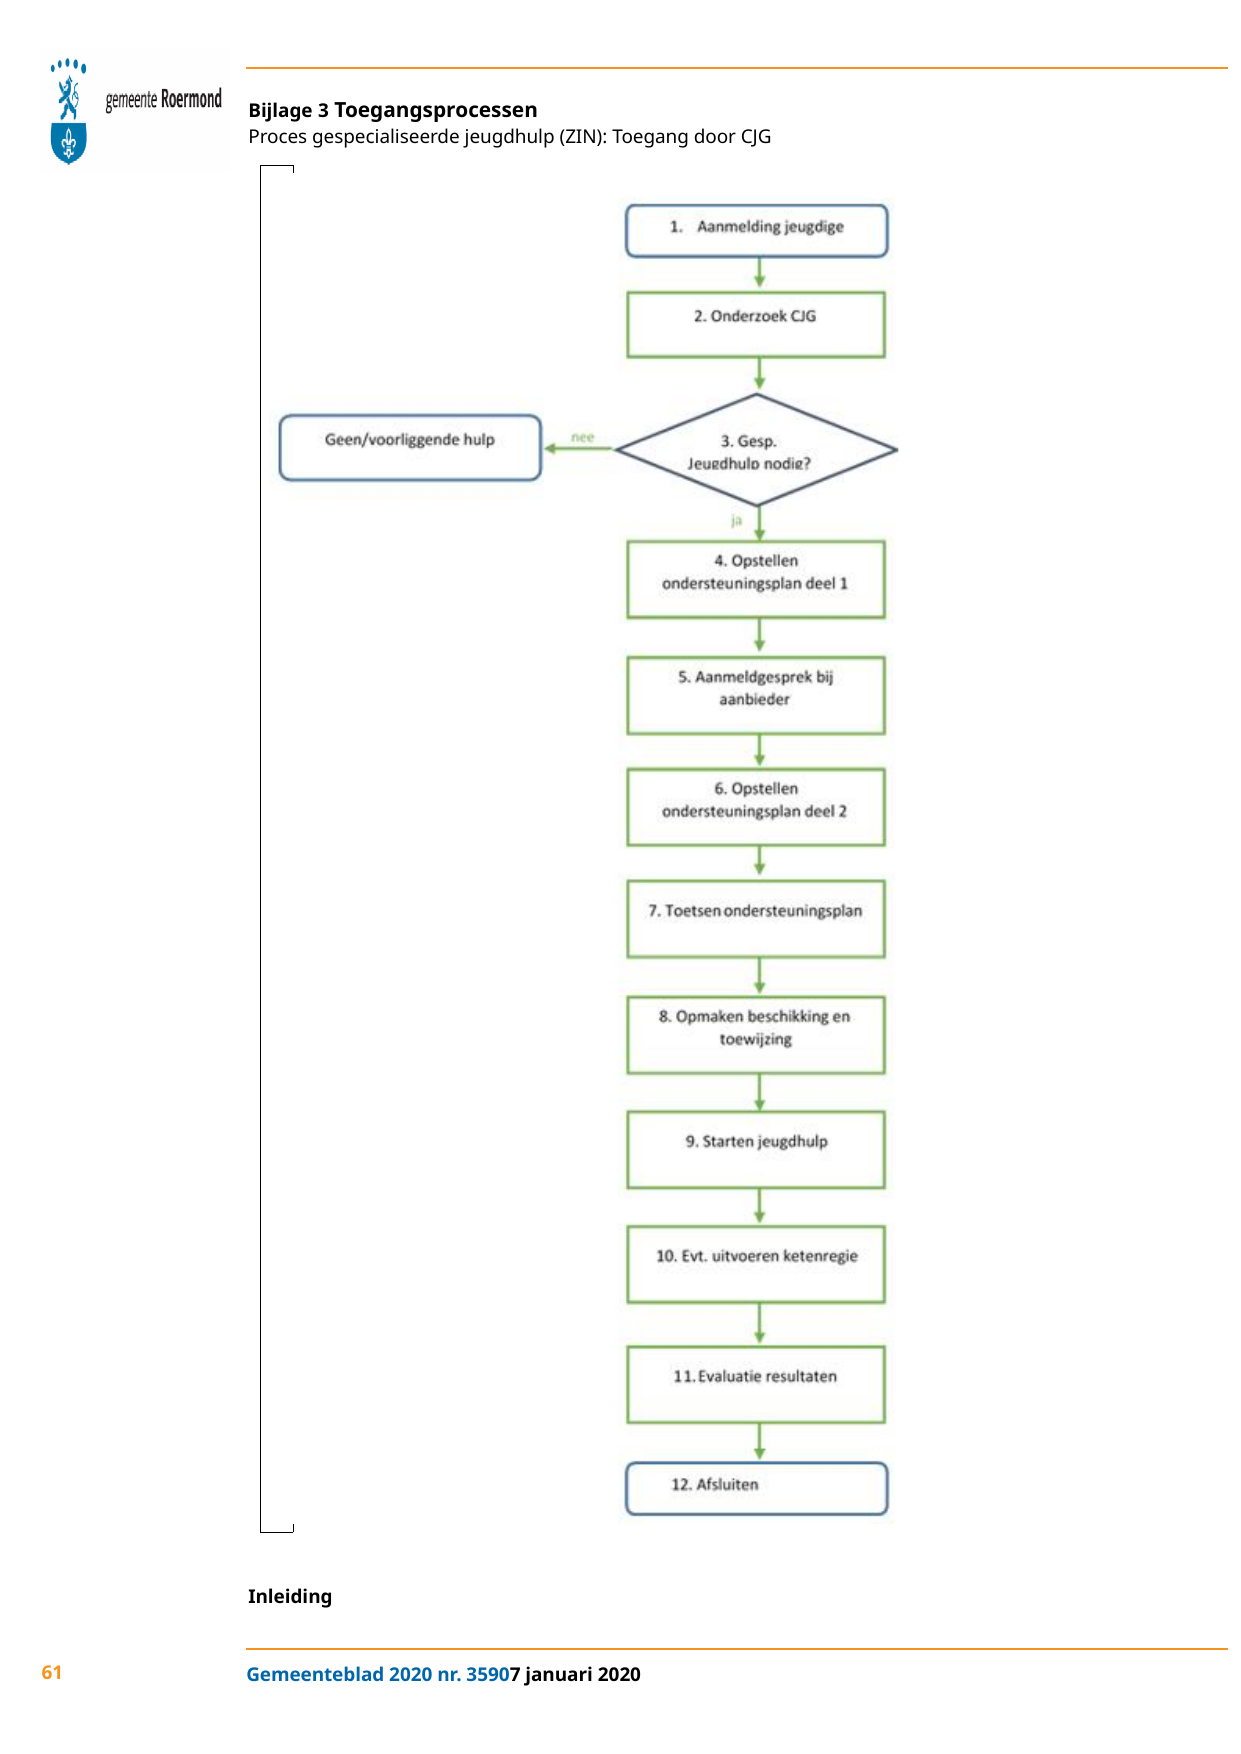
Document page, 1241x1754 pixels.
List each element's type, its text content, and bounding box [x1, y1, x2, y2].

text Inleiding [248, 1583, 1152, 1609]
text Proces gespecialiseerde jeugdhulp (ZIN): Toegang door CJG [248, 123, 1152, 149]
picture [268, 173, 899, 1524]
picture [41, 47, 231, 172]
text Bijlage 3 Toegangsprocessen [248, 95, 1152, 123]
